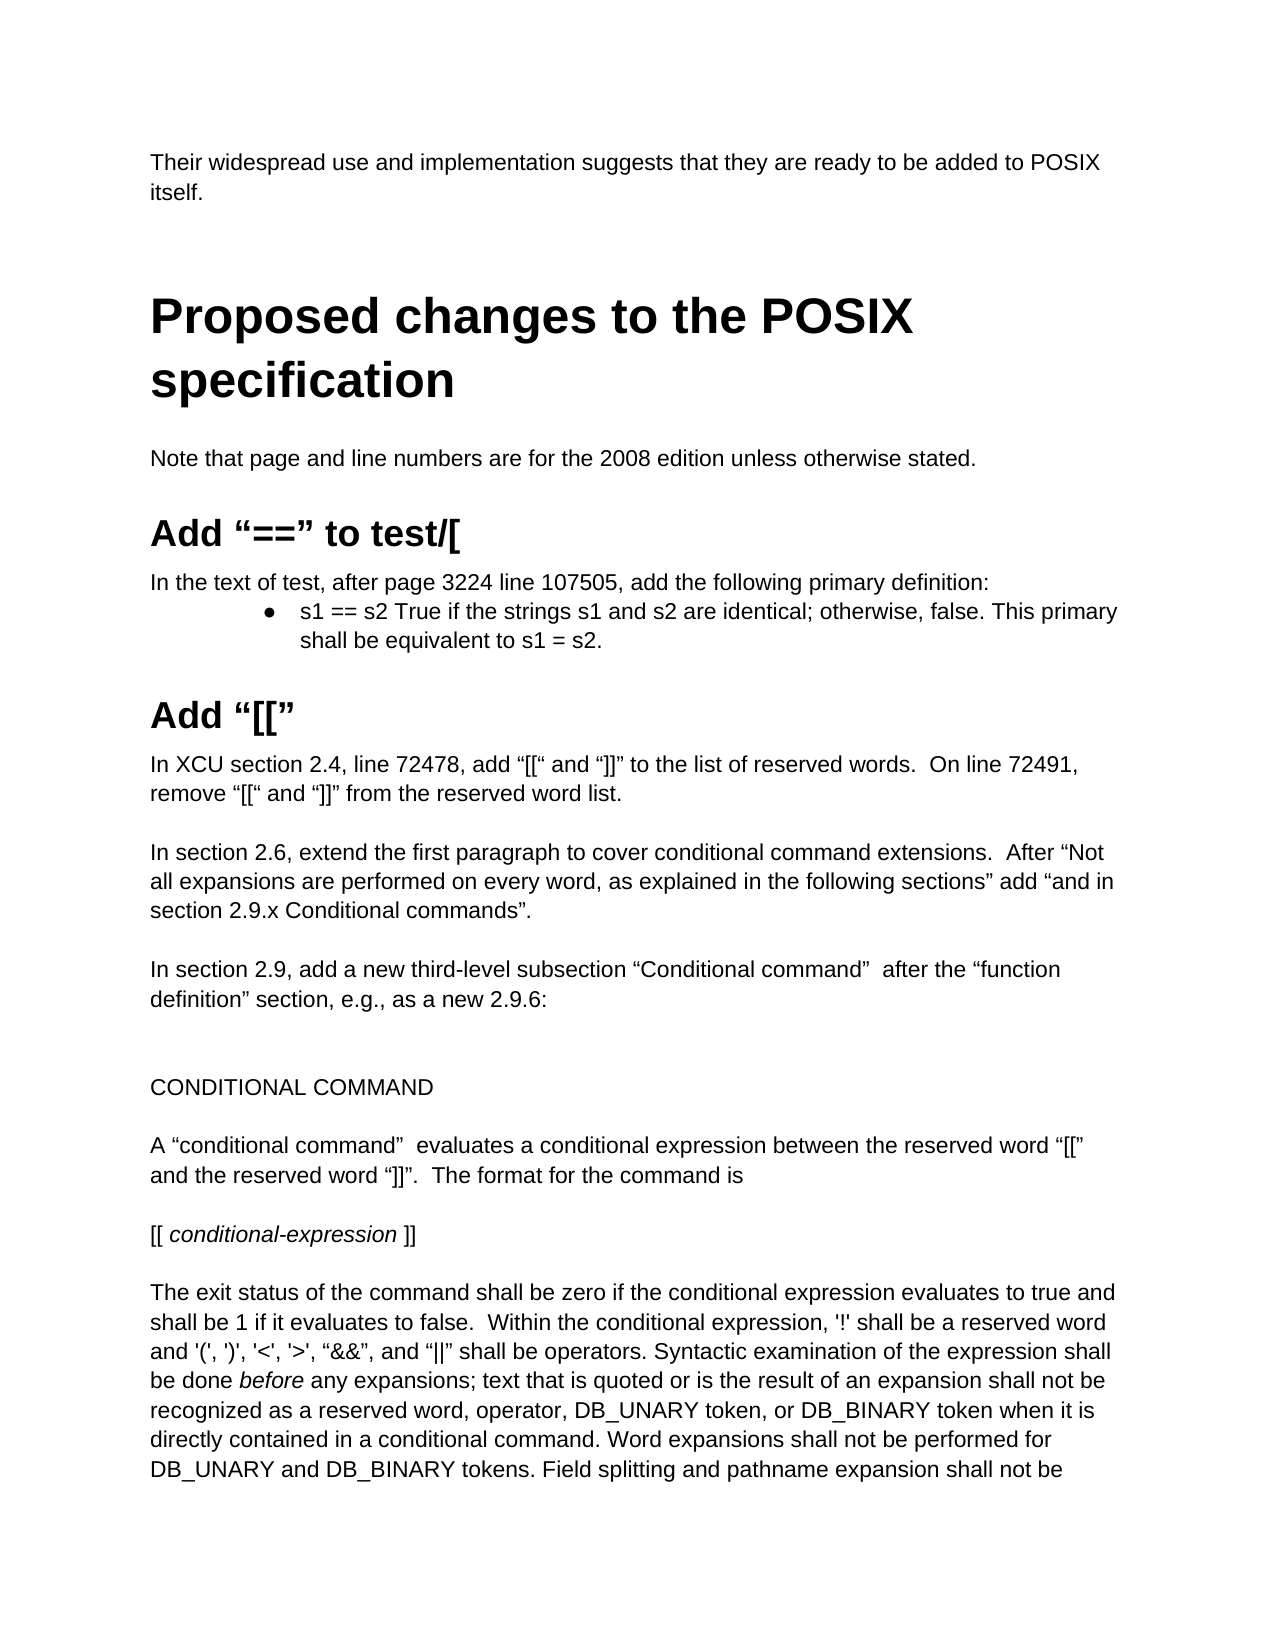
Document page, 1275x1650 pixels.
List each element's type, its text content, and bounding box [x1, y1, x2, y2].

text In section 2.9, add a new third-level subsection “Conditional command” after the “function definition” section, e.g., as a new 2.9.6: [150, 957, 1125, 1012]
text [[ conditional-expression ]] [150, 1221, 1125, 1247]
text A “conditional command” evaluates a conditional expression between the reserved word “[[” and the reserved word “]]”. The format for the command is [150, 1133, 1125, 1188]
text In section 2.6, extend the first paragraph to cover conditional command extensions. After “Not all expansions are performed on every word, as explained in the following sections” add “and in section 2.9.x Conditional commands”. [150, 839, 1125, 924]
text The exit status of the command shall be zero if the conditional expression evaluates to true and shall be 1 if it evaluates to false. Within the conditional expression, '!' shall be a reserved word and '(', ')', '<', '>', “&&”, and “||” shall be operators. Syntactic examination of the expression shall be done before any expansions; text that is quoted or is the result of an expansion shall not be recognized as a reserved word, operator, DB_UNARY token, or DB_BINARY token when it is directly contained in a conditional command. Word expansions shall not be performed for DB_UNARY and DB_BINARY tokens. Field splitting and pathname expansion shall not be [150, 1280, 1125, 1482]
subtitle Note that page and line numbers are for the 2008 edition unless otherwise stated. [150, 446, 1125, 471]
text Their widespread use and implementation suggests that they are ready to be added to POSIX itself. [150, 150, 1125, 205]
subtitle Proposed changes to the POSIX specification [150, 288, 1125, 408]
subtitle Add “==” to test/[ [150, 513, 1125, 554]
text In XCU section 2.4, line 72478, add “[[“ and “]]” to the list of reserved words. On line 72491, remove “[[“ and “]]” from the reserved word list. [150, 751, 1125, 806]
text CONDITIONAL COMMAND [150, 1074, 1125, 1100]
list s1 == s2 True if the strings s1 and s2 are identical; otherwise, false. This primary shall be equivalent to s1 = s2. [262, 598, 1125, 653]
subtitle Add “[[” [150, 695, 1125, 737]
text In the text of test, after page 3224 line 107505, add the following primary definition: [150, 569, 1125, 595]
